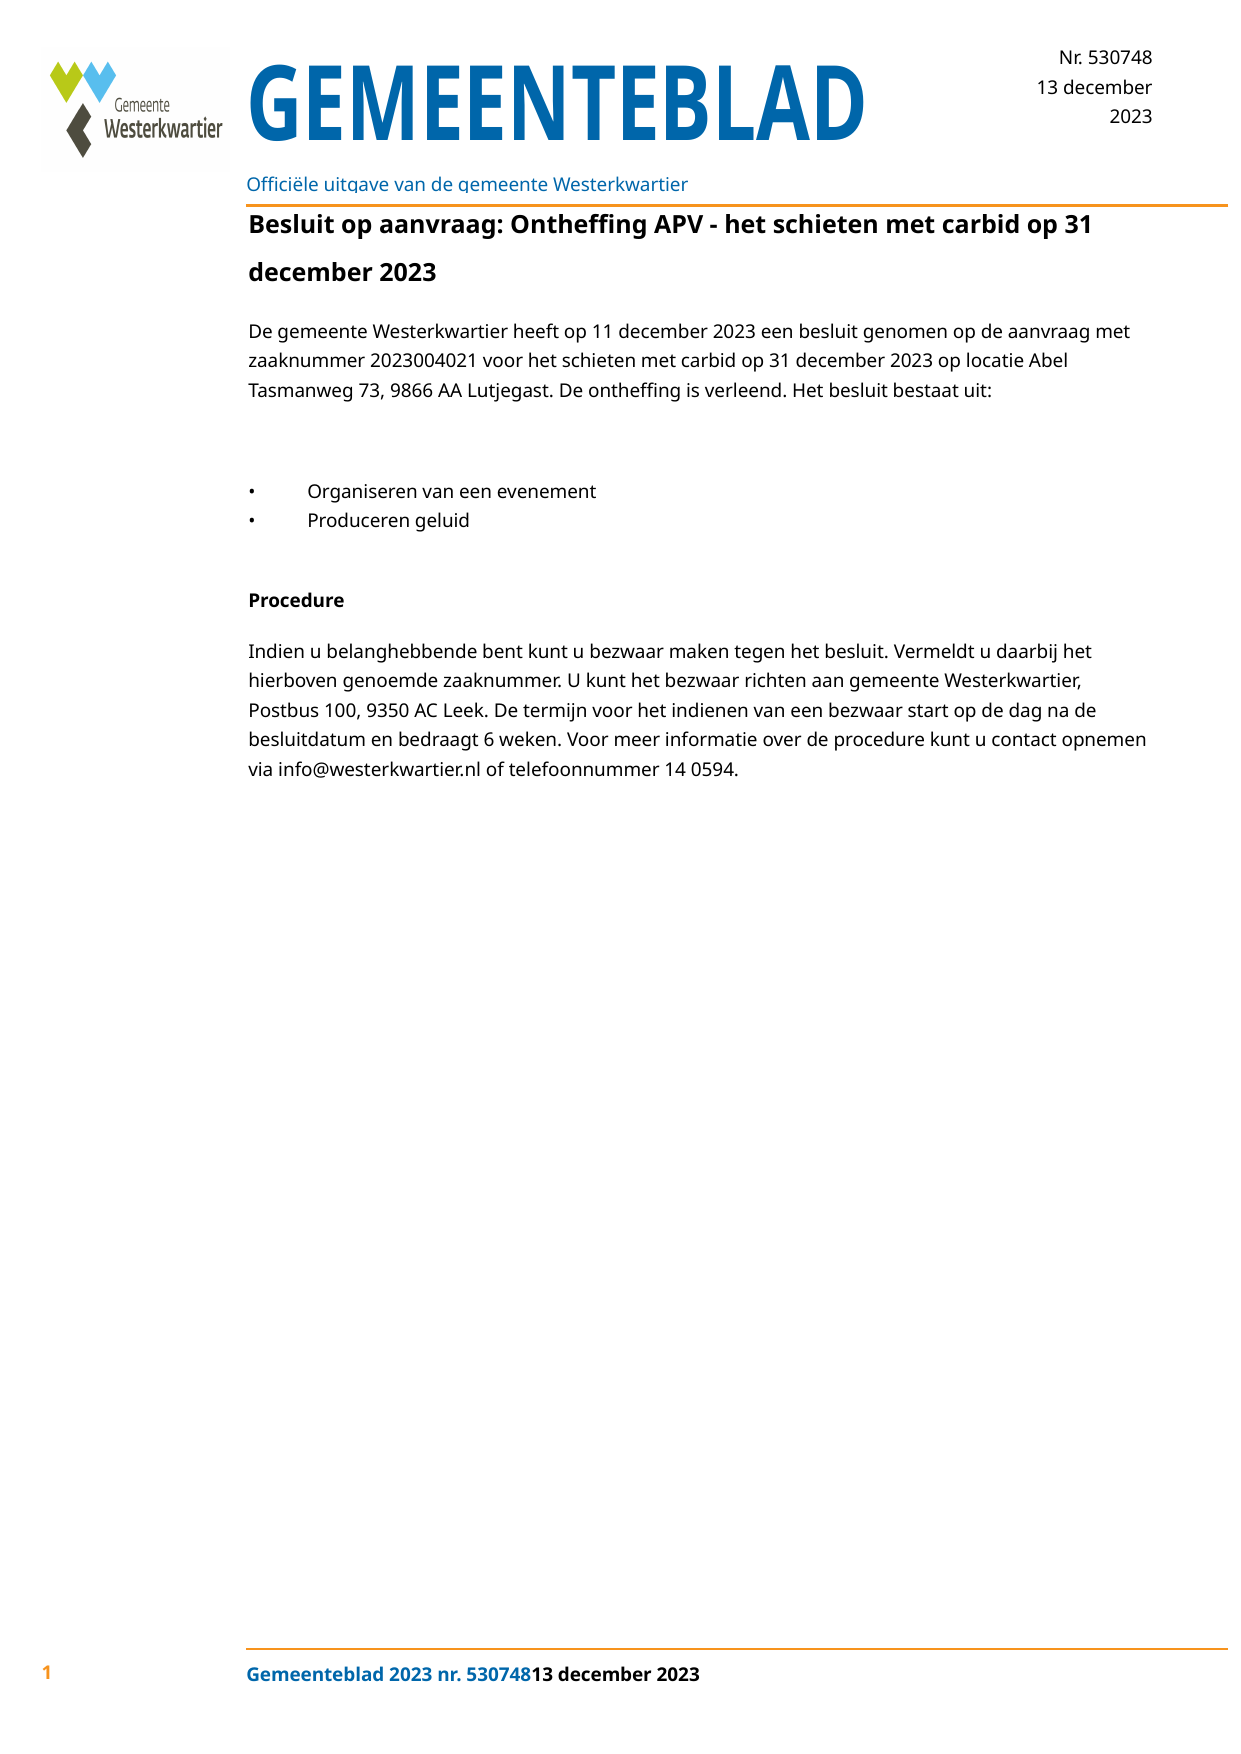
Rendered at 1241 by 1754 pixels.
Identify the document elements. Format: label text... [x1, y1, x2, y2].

text Besluit op aanvraag: Ontheffing APV - het schieten met carbid op 31 december 2023 [248, 207, 1152, 288]
text Indien u belanghebbende bent kunt u bezwaar maken tegen het besluit. Vermeldt u daarbij het hierboven genoemde zaaknummer. U kunt het bezwaar richten aan gemeente Westerkwartier, Postbus 100, 9350 AC Leek. De termijn voor het indienen van een bezwaar start op de dag na de besluitdatum en bedraagt 6 weken. Voor meer informatie over de procedure kunt u contact opnemen via info@westerkwartier.nl of telefoonnummer 14 0594. [248, 638, 1152, 782]
picture [41, 47, 231, 172]
list Produceren geluid [248, 507, 1152, 533]
text De gemeente Westerkwartier heeft op 11 december 2023 een besluit genomen op de aanvraag met zaaknummer 2023004021 voor het schieten met carbid op 31 december 2023 op locatie Abel Tasmanweg 73, 9866 AA Lutjegast. De ontheffing is verleend. Het besluit bestaat uit: [248, 318, 1152, 403]
text Procedure [248, 587, 1152, 613]
list Organiseren van een evenement [248, 478, 1152, 504]
